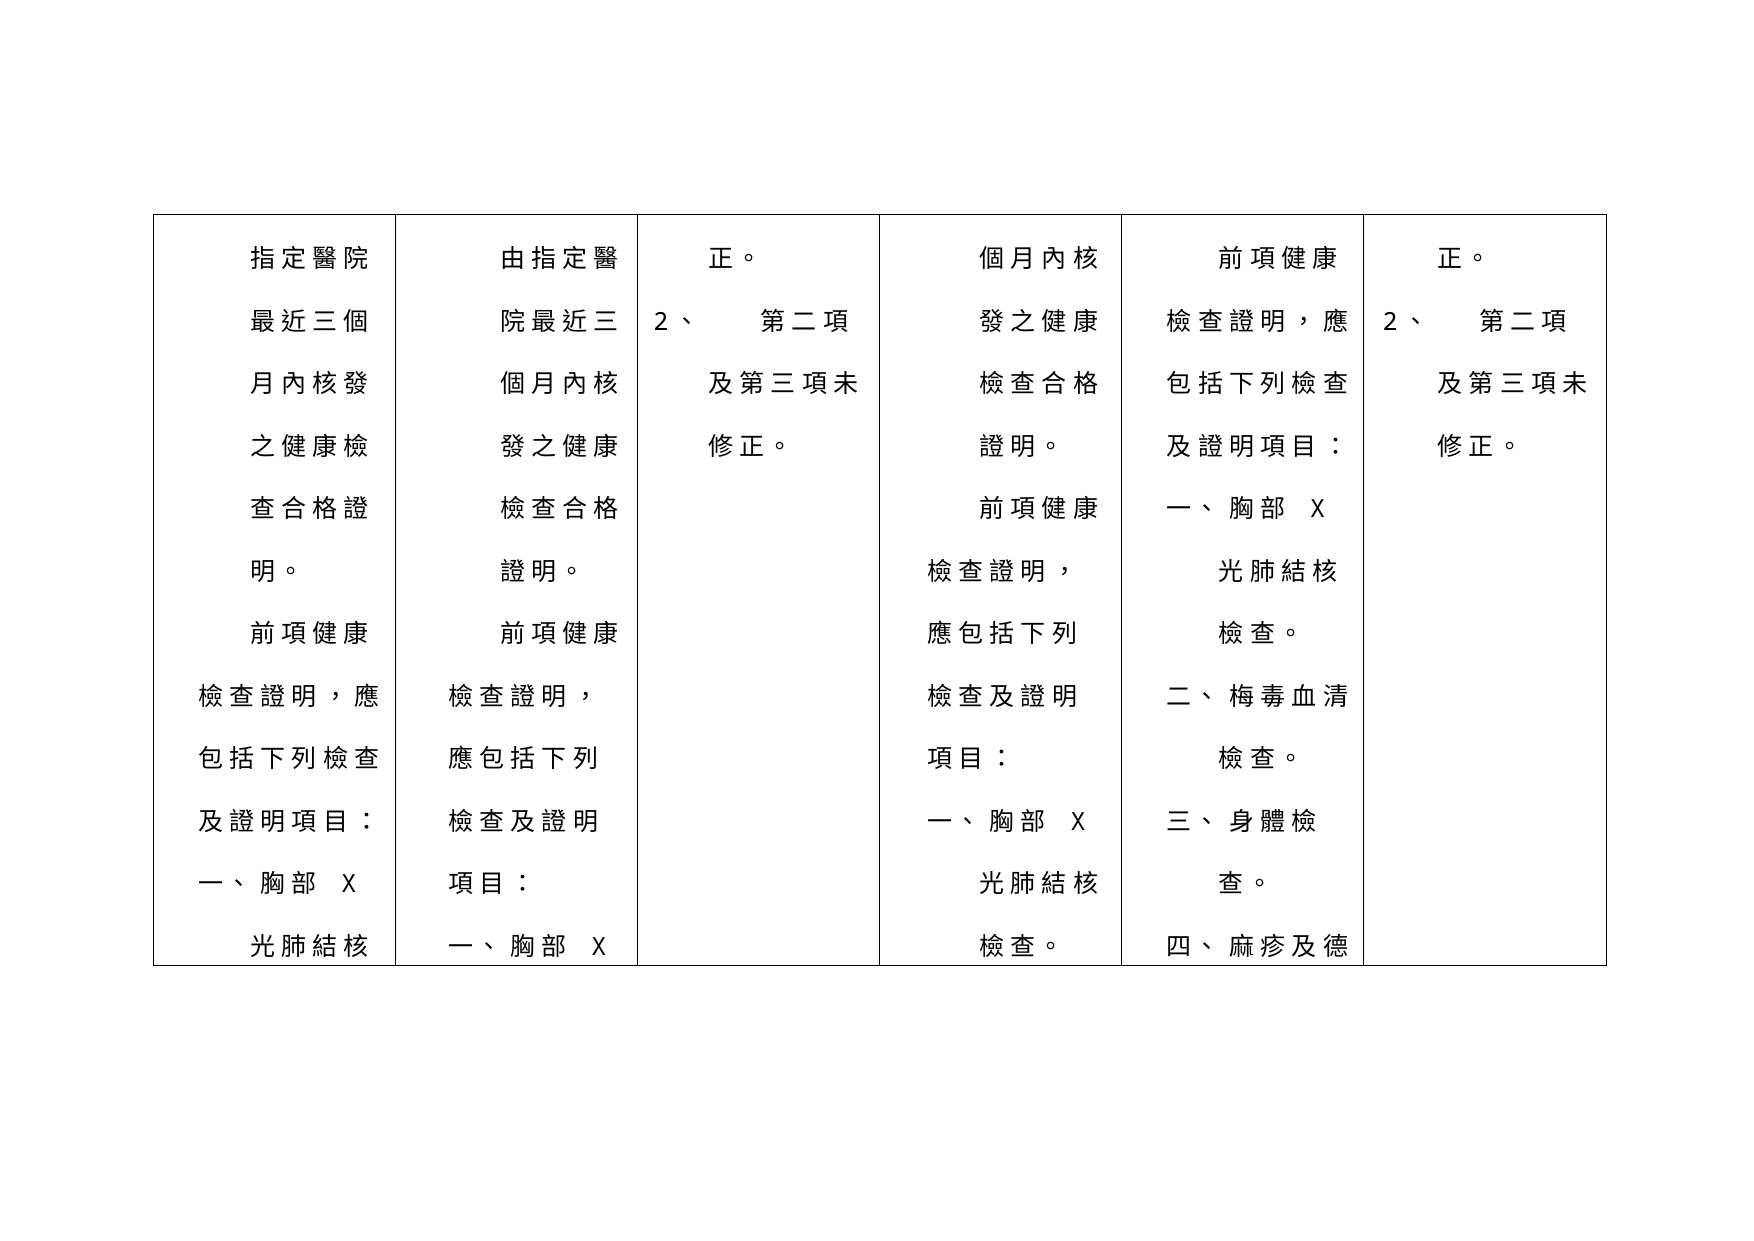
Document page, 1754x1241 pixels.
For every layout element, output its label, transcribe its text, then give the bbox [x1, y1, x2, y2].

table_cell 由指定醫院最近三個月內核發之健康檢查合格證明。 前項健康檢查證明，應包括下列檢查及證明項目： 一、胸部 X [396, 215, 637, 965]
table_cell 因應國際人才流動已是常態，從事本法第四十六條第一項第四款規定工作之外國人恐因旅居第三國造成返回母國醫院健檢文件取得不易，為符實務需求，修正該類人士得由居住國家合格設立之醫療機構最近三個月內核發經醫師簽章之健康檢查合格證明及其中文譯本，並經我國駐外館處驗證後，作為申請聘僱許可及展延聘僱許可時之健康檢查合格證明，爰為第一項修正。 第二項及第三項未修正。 [1364, 215, 1606, 965]
table_cell 個月內核發之健康檢查合格證明。 前項健康檢查證明，應包括下列檢查及證明項目： 一、胸部 X 光肺結核檢查。 [880, 215, 1121, 965]
table_cell 指定醫院最近三個月內核發之健康檢查合格證明。 前項健康檢查證明，應包括下列檢查及證明項目： 一、胸部 X 光肺結核 [154, 215, 395, 965]
table_cell 因應國際人才流動已是常態，從事本法第四十六條第一項第四款規定工作之外國人恐因旅居第三國造成返回母國醫院健檢文件取得不易，為符實務需求，修正該類人士得由居住國家合格設立之醫療機構最近三個月內核發經醫師簽章之健康檢查合格證明及其中文譯本，並經我國駐外館處驗證後，作為申請聘僱許可及展延聘僱許可時之健康檢查合格證明，爰為第一項修正。 第二項及第三項未修正。 [638, 215, 879, 965]
table_cell 前項健康檢查證明，應包括下列檢查及證明項目： 一、胸部 X 光肺結核檢查。 二、梅毒血清檢查。 三、身體檢查。 四、麻疹及德 [1122, 215, 1363, 965]
